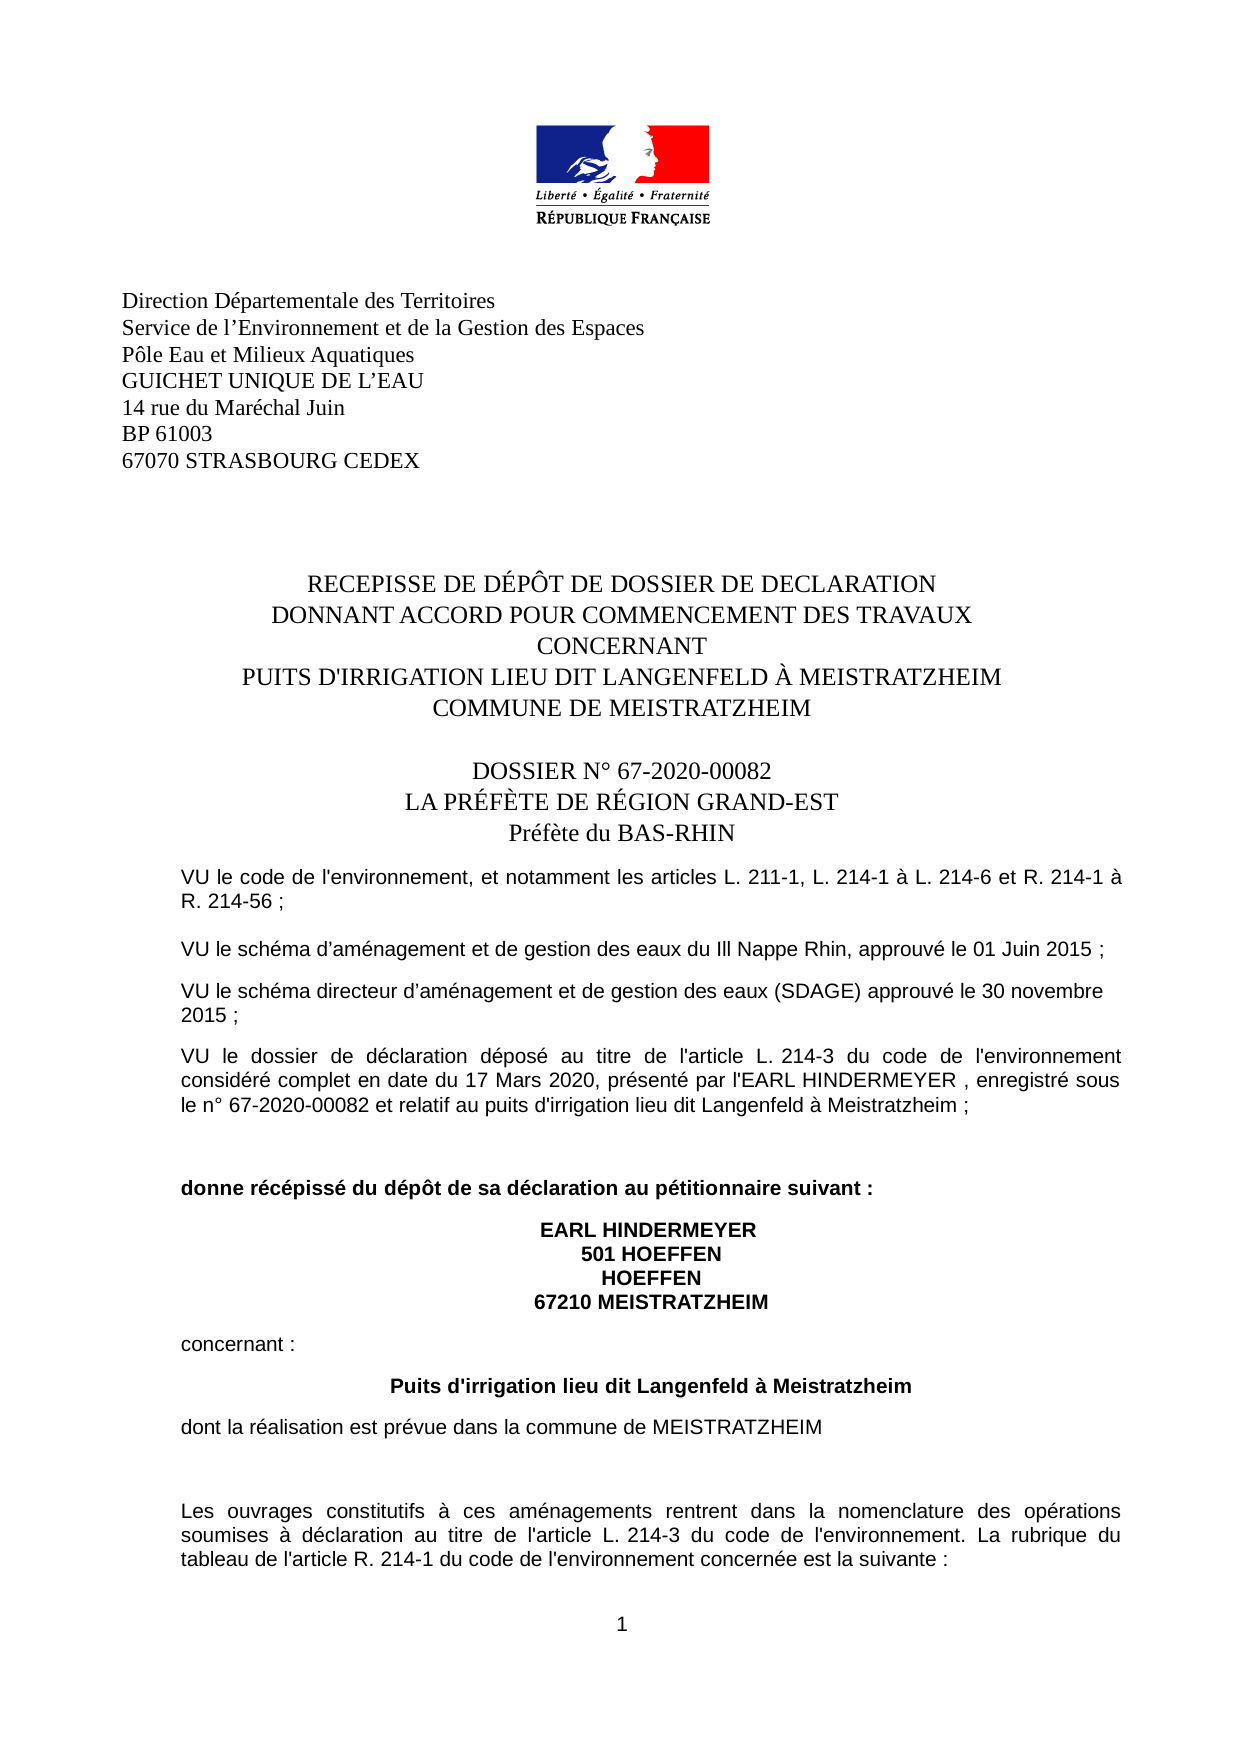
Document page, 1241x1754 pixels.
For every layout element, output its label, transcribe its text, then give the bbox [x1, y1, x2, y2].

text Préfète du BAS-RHIN [122, 818, 1122, 847]
text dont la réalisation est prévue dans la commune de MEISTRATZHEIM [181, 1415, 1122, 1439]
text Service de l’Environnement et de la Gestion des Espaces [122, 314, 1122, 340]
text donne récépissé du dépôt de sa déclaration au pétitionnaire suivant : [181, 1176, 1122, 1200]
text GUICHET UNIQUE DE L’EAU [122, 367, 1122, 393]
text concernant : [181, 1332, 1122, 1356]
text VU le dossier de déclaration déposé au titre de l'article L. 214-3 du code de l'environnement considéré complet en date du 17 Mars 2020, présenté par l'EARL HINDERMEYER , enregistré sous le n° 67-2020-00082 et relatif au puits d'irrigation lieu dit Langenfeld à Meistratzheim ; [181, 1044, 1122, 1117]
table_header VU le schéma d’aménagement et de gestion des eaux du Ill Nappe Rhin, approuvé le 01 Juin 2015 ; VU le schéma directeur d’aménagement et de gestion des eaux (SDAGE) approuvé le 30 novembre 2015 ; [122, 919, 1122, 1027]
text 14 rue du Maréchal Juin [122, 393, 1122, 420]
text Direction Départementale des Territoires [122, 287, 1122, 314]
text EARL HINDERMEYER 501 HOEFFEN HOEFFEN 67210 MEISTRATZHEIM [181, 1218, 1122, 1314]
text COMMUNE DE MEISTRATZHEIM [122, 693, 1122, 722]
text LA PréfètE de Région GRAND-EST [122, 787, 1122, 816]
picture [535, 123, 711, 226]
text Les ouvrages constitutifs à ces aménagements rentrent dans la nomenclature des opérations soumises à déclaration au titre de l'article L. 214-3 du code de l'environnement. La rubrique du tableau de l'article R. 214-1 du code de l'environnement concernée est la suivante : [181, 1499, 1122, 1571]
text VU le code de l'environnement, et notamment les articles L. 211-1, L. 214-1 à L. 214-6 et R. 214-1 à R. 214-56 ; [181, 865, 1122, 913]
text DONNANT ACCORD POUR COMMENCEMENT DES TRAVAUX [122, 600, 1122, 629]
text RECEPISSE DE DÉPÔT DE DOSSIER DE DECLARATION [122, 569, 1122, 598]
text Dossier n° 67-2020-00082 [122, 756, 1122, 785]
text Puits d'irrigation lieu dit Langenfeld à Meistratzheim [181, 1373, 1122, 1398]
text Pôle Eau et Milieux Aquatiques [122, 340, 1122, 367]
text BP 61003 [122, 420, 1122, 447]
text 67070 STRASBOURG CEDEX [122, 447, 1122, 473]
text CONCERNANT [122, 631, 1122, 660]
text Puits d'irrigation lieu dit Langenfeld à Meistratzheim [122, 662, 1122, 691]
